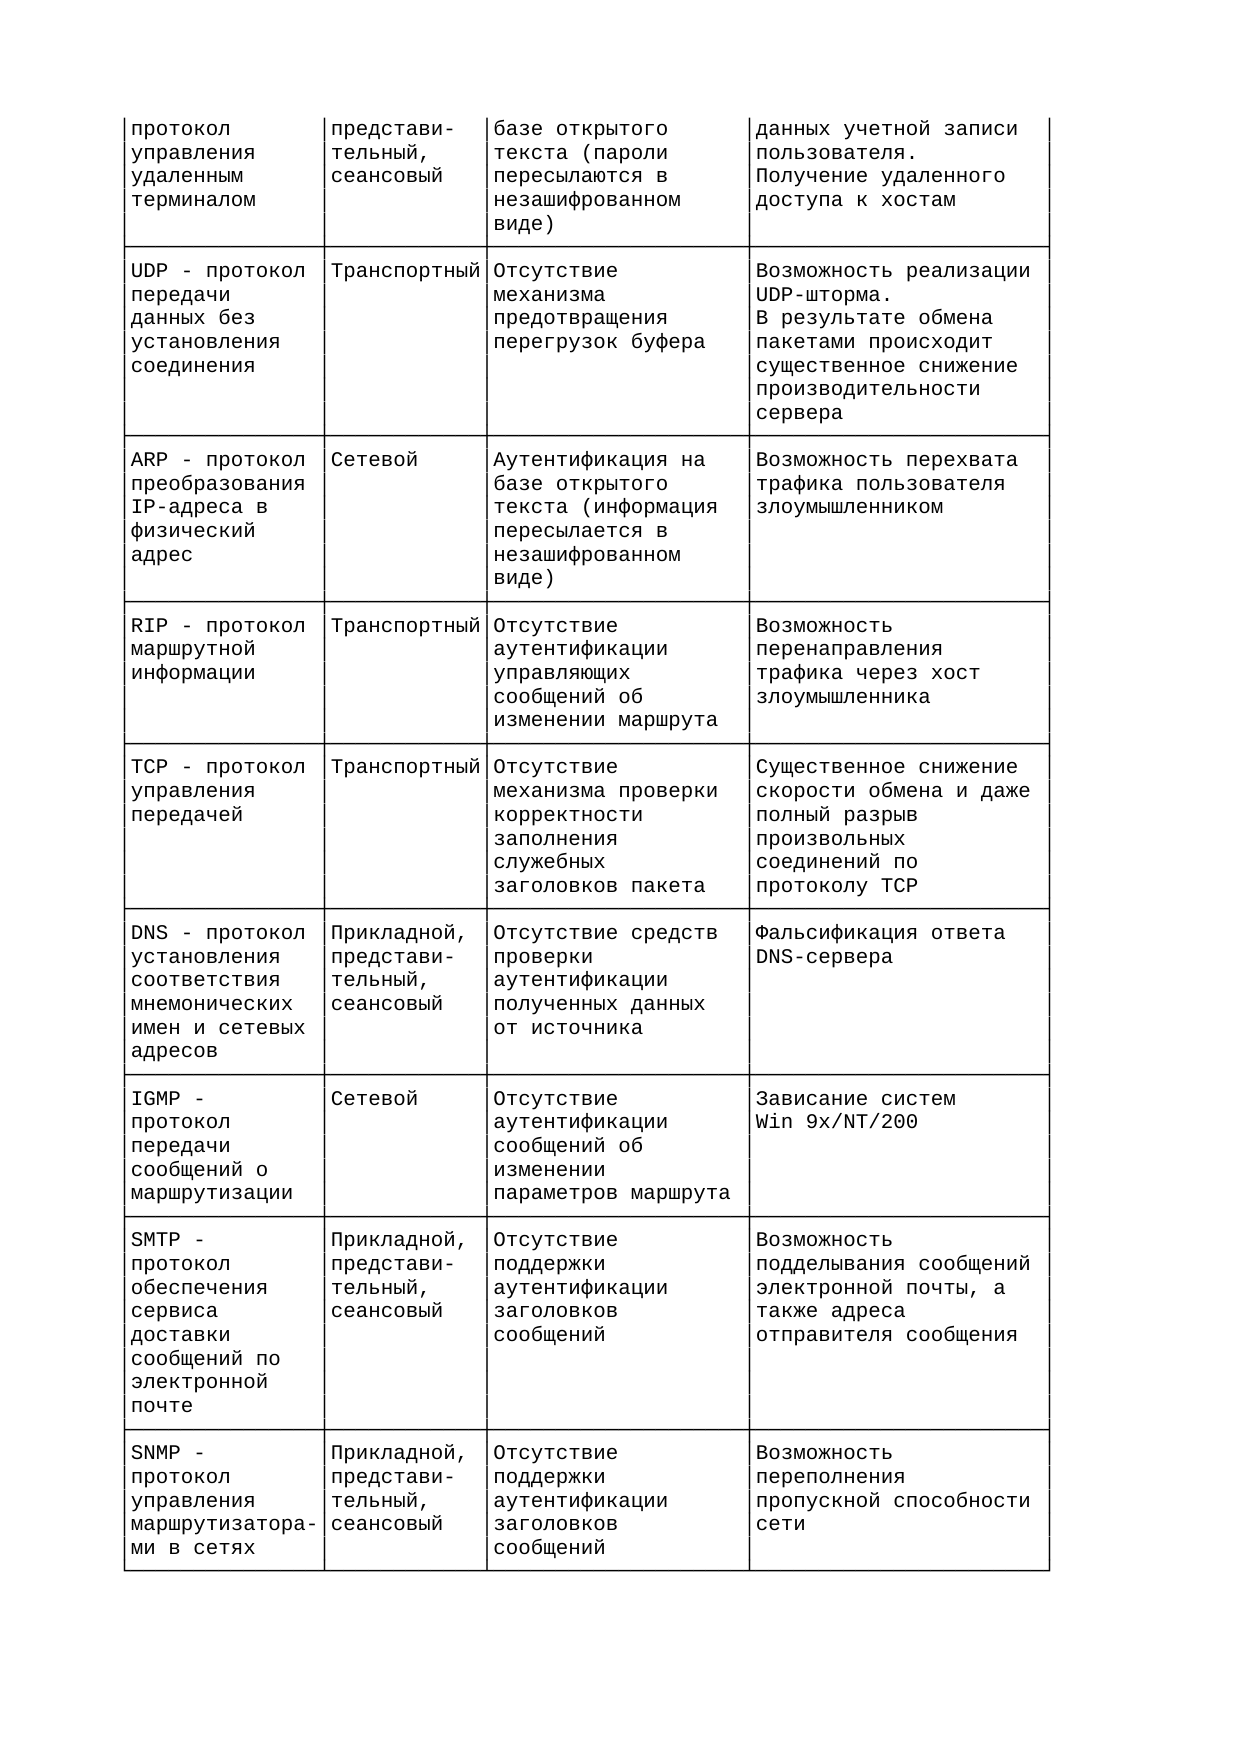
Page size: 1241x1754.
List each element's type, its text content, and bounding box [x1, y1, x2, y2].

text │ │ │виде) │ │ [125, 213, 324, 236]
text ├───────────────┼────────────┼────────────────────┼───────────────────────┤ [325, 1217, 486, 1229]
text ├───────────────┼────────────┼────────────────────┼───────────────────────┤ [750, 744, 1049, 757]
text ├───────────────┼────────────┼────────────────────┼───────────────────────┤ [487, 744, 749, 757]
text │передачи │ │механизма │UDP-шторма. │ [1050, 284, 1122, 307]
text │сервиса │сеансовый │заголовков │также адреса │ [118, 1300, 1122, 1324]
text │протокол │представи- │поддержки │переполнения │ [325, 1466, 486, 1489]
text │адрес │ │незашифрованном │ │ [1050, 544, 1122, 567]
text │ │ │виде) │ │ [118, 567, 1122, 591]
text │передачи │ │механизма │UDP-шторма. │ [125, 284, 324, 307]
text ├───────────────┼────────────┼────────────────────┼───────────────────────┤ [325, 1206, 486, 1216]
text │удаленным │сеансовый │пересылаются в │Получение удаленного │ [118, 165, 1122, 189]
text ├───────────────┼────────────┼────────────────────┼───────────────────────┤ [325, 733, 486, 743]
text │информации │ │управляющих │трафика через хост │ [118, 662, 1122, 686]
text │ │ │ │сервера │ [487, 402, 749, 426]
text │передачей │ │корректности │полный разрыв │ [487, 804, 749, 827]
text │передачей │ │корректности │полный разрыв │ [1050, 804, 1122, 827]
text │ │ │заголовков пакета │протоколу TCP │ [125, 875, 324, 898]
text │сообщений по │ │ │ │ [487, 1348, 749, 1371]
text │ │ │заголовков пакета │протоколу TCP │ [750, 875, 1049, 898]
text │преобразования │ │базе открытого │трафика пользователя │ [487, 473, 749, 496]
text │маршрутизации │ │параметров маршрута │ │ [118, 1182, 1122, 1206]
text │ │ │ │сервера │ [325, 402, 486, 426]
text │ │ │заголовков пакета │протоколу TCP │ [487, 875, 749, 898]
text │IGMP - │Сетевой │Отсутствие │Зависание систем │ [125, 1088, 324, 1111]
text │установления │ │перегрузок буфера │пакетами происходит │ [487, 331, 749, 354]
text │обеспечения │тельный, │аутентификации │электронной почты, а │ [487, 1277, 749, 1300]
text │протокол │представи- │поддержки │переполнения │ [125, 1466, 324, 1489]
text │маршрутизатора-│сеансовый │заголовков │сети │ [118, 1513, 1122, 1537]
text │передачи │ │механизма │UDP-шторма. │ [750, 284, 1049, 307]
text │физический │ │пересылается в │ │ [118, 520, 1122, 544]
text │передачи │ │сообщений об │ │ [325, 1135, 486, 1158]
text │установления │представи- │проверки │DNS-сервера │ [125, 946, 324, 969]
text ├───────────────┼────────────┼────────────────────┼───────────────────────┤ [325, 744, 486, 757]
text ├───────────────┼────────────┼────────────────────┼───────────────────────┤ [487, 1430, 749, 1442]
text ├───────────────┼────────────┼────────────────────┼───────────────────────┤ [1050, 1419, 1122, 1442]
text ├───────────────┼────────────┼────────────────────┼───────────────────────┤ [750, 1206, 1049, 1216]
text │управления │тельный, │аутентификации │пропускной способности │ [118, 1489, 1122, 1513]
text │ │ │ │сервера │ [750, 402, 1049, 426]
text │ │ │сообщений об │злоумышленника │ [325, 686, 486, 709]
text │имен и сетевых │ │от источника │ │ [750, 1017, 1049, 1040]
text │имен и сетевых │ │от источника │ │ [1050, 1017, 1122, 1040]
text │ │ │служебных │соединений по │ [118, 851, 1122, 875]
text │IGMP - │Сетевой │Отсутствие │Зависание систем │ [487, 1088, 749, 1111]
text │ │ │виде) │ │ [1050, 213, 1122, 236]
text │протокол │представи- │поддержки │подделывания сообщений │ [118, 1253, 1122, 1277]
text ├───────────────┼────────────┼────────────────────┼───────────────────────┤ [118, 591, 1122, 615]
text │ │ │сообщений об │злоумышленника │ [487, 686, 749, 709]
text ├───────────────┼────────────┼────────────────────┼───────────────────────┤ [325, 1430, 486, 1442]
text │преобразования │ │базе открытого │трафика пользователя │ [1050, 473, 1122, 496]
text │ │ │ │производительности │ [118, 378, 1122, 402]
text │TCP - протокол │Транспортный│Отсутствие │Существенное снижение │ [118, 757, 1122, 780]
text │ │ │заполнения │произвольных │ [118, 827, 1122, 851]
text │ │ │сообщений об │злоумышленника │ [750, 686, 1049, 709]
text │передачи │ │сообщений об │ │ [487, 1135, 749, 1158]
text ├───────────────┼────────────┼────────────────────┼───────────────────────┤ [750, 1430, 1049, 1442]
text │адрес │ │незашифрованном │ │ [325, 544, 486, 567]
text │ │ │сообщений об │злоумышленника │ [1050, 686, 1122, 709]
text │ │ │сообщений об │злоумышленника │ [125, 686, 324, 709]
text │IGMP - │Сетевой │Отсутствие │Зависание систем │ [325, 1088, 486, 1111]
text │обеспечения │тельный, │аутентификации │электронной почты, а │ [125, 1277, 324, 1300]
text ├───────────────┼────────────┼────────────────────┼───────────────────────┤ [125, 744, 324, 757]
text │ │ │ │сервера │ [125, 402, 324, 426]
text │передачей │ │корректности │полный разрыв │ [125, 804, 324, 827]
text │имен и сетевых │ │от источника │ │ [487, 1017, 749, 1040]
text │соответствия │тельный, │аутентификации │ │ [118, 969, 1122, 993]
text │установления │представи- │проверки │DNS-сервера │ [1050, 946, 1122, 969]
text │сообщений по │ │ │ │ [1050, 1348, 1122, 1371]
text ├───────────────┼────────────┼────────────────────┼───────────────────────┤ [1050, 1206, 1122, 1229]
text │ │ │ │сервера │ [1050, 402, 1122, 426]
text ├───────────────┼────────────┼────────────────────┼───────────────────────┤ [325, 1419, 486, 1429]
text │адрес │ │незашифрованном │ │ [750, 544, 1049, 567]
text │ми в сетях │ │сообщений │ │ [487, 1537, 749, 1561]
text │передачи │ │сообщений об │ │ [125, 1135, 324, 1158]
text ├───────────────┼────────────┼────────────────────┼───────────────────────┤ [118, 426, 1122, 449]
text │протокол │представи- │базе открытого │данных учетной записи │ [118, 118, 1122, 142]
text │управления │тельный, │текста (пароли │пользователя. │ [125, 142, 324, 165]
text │ │ │изменении маршрута │ │ [118, 709, 1122, 733]
text └───────────────┴────────────┴────────────────────┴───────────────────────┘ [118, 1561, 1122, 1584]
text │соединения │ │ │существенное снижение │ [118, 354, 1122, 378]
text ├───────────────┼────────────┼────────────────────┼───────────────────────┤ [487, 1217, 749, 1229]
text │передачи │ │сообщений об │ │ [750, 1135, 1049, 1158]
text │имен и сетевых │ │от источника │ │ [325, 1017, 486, 1040]
text │ │ │виде) │ │ [487, 213, 749, 236]
text │IGMP - │Сетевой │Отсутствие │Зависание систем │ [1050, 1088, 1122, 1111]
text │преобразования │ │базе открытого │трафика пользователя │ [750, 473, 1049, 496]
text │RIP - протокол │Транспортный│Отсутствие │Возможность │ [325, 615, 486, 638]
text │сообщений по │ │ │ │ [125, 1348, 324, 1371]
text │установления │представи- │проверки │DNS-сервера │ [750, 946, 1049, 969]
text ├───────────────┼────────────┼────────────────────┼───────────────────────┤ [125, 733, 324, 743]
text ├───────────────┼────────────┼────────────────────┼───────────────────────┤ [487, 1419, 749, 1429]
text │электронной │ │ │ │ [118, 1371, 1122, 1395]
text │обеспечения │тельный, │аутентификации │электронной почты, а │ [325, 1277, 486, 1300]
text │управления │ │механизма проверки │скорости обмена и даже │ [118, 780, 1122, 804]
text │ми в сетях │ │сообщений │ │ [750, 1537, 1049, 1561]
text │ми в сетях │ │сообщений │ │ [1050, 1537, 1122, 1561]
text │мнемонических │сеансовый │полученных данных │ │ [118, 993, 1122, 1017]
text │адрес │ │незашифрованном │ │ [125, 544, 324, 567]
text │управления │тельный, │текста (пароли │пользователя. │ [487, 142, 749, 165]
text │терминалом │ │незашифрованном │доступа к хостам │ [118, 189, 1122, 213]
text ├───────────────┼────────────┼────────────────────┼───────────────────────┤ [125, 1430, 324, 1442]
text │сообщений по │ │ │ │ [325, 1348, 486, 1371]
text │RIP - протокол │Транспортный│Отсутствие │Возможность │ [125, 615, 324, 638]
text │установления │ │перегрузок буфера │пакетами происходит │ [1050, 331, 1122, 354]
text │обеспечения │тельный, │аутентификации │электронной почты, а │ [1050, 1277, 1122, 1300]
text │установления │ │перегрузок буфера │пакетами происходит │ [325, 331, 486, 354]
text ├───────────────┼────────────┼────────────────────┼───────────────────────┤ [750, 1419, 1049, 1429]
text │обеспечения │тельный, │аутентификации │электронной почты, а │ [750, 1277, 1049, 1300]
text │ │ │виде) │ │ [750, 213, 1049, 236]
text │протокол │ │аутентификации │Win 9x/NT/200 │ [118, 1111, 1122, 1135]
text │установления │представи- │проверки │DNS-сервера │ [487, 946, 749, 969]
text ├───────────────┼────────────┼────────────────────┼───────────────────────┤ [118, 1064, 1122, 1088]
text │RIP - протокол │Транспортный│Отсутствие │Возможность │ [1050, 615, 1122, 638]
text │протокол │представи- │поддержки │переполнения │ [1050, 1466, 1122, 1489]
text │SNMP - │Прикладной, │Отсутствие │Возможность │ [118, 1442, 1122, 1466]
text │управления │тельный, │текста (пароли │пользователя. │ [325, 142, 486, 165]
text │ми в сетях │ │сообщений │ │ [325, 1537, 486, 1561]
text │UDP - протокол │Транспортный│Отсутствие │Возможность реализации │ [118, 260, 1122, 284]
text │установления │представи- │проверки │DNS-сервера │ [325, 946, 486, 969]
text │ │ │заголовков пакета │протоколу TCP │ [325, 875, 486, 898]
text │сообщений по │ │ │ │ [750, 1348, 1049, 1371]
text │DNS - протокол │Прикладной, │Отсутствие средств │Фальсификация ответа │ [118, 922, 1122, 946]
text ├───────────────┼────────────┼────────────────────┼───────────────────────┤ [1050, 733, 1122, 757]
text │IP-адреса в │ │текста (информация │злоумышленником │ [118, 496, 1122, 520]
text │IGMP - │Сетевой │Отсутствие │Зависание систем │ [750, 1088, 1049, 1111]
text │почте │ │ │ │ [118, 1395, 1122, 1419]
text │имен и сетевых │ │от источника │ │ [125, 1017, 324, 1040]
text │преобразования │ │базе открытого │трафика пользователя │ [325, 473, 486, 496]
text │доставки │ │сообщений │отправителя сообщения │ [118, 1324, 1122, 1348]
text │установления │ │перегрузок буфера │пакетами происходит │ [750, 331, 1049, 354]
text │адресов │ │ │ │ [118, 1040, 1122, 1064]
text │ми в сетях │ │сообщений │ │ [125, 1537, 324, 1561]
text │RIP - протокол │Транспортный│Отсутствие │Возможность │ [750, 615, 1049, 638]
text │сообщений о │ │изменении │ │ [118, 1158, 1122, 1182]
text ├───────────────┼────────────┼────────────────────┼───────────────────────┤ [125, 1419, 324, 1429]
text ├───────────────┼────────────┼────────────────────┼───────────────────────┤ [487, 733, 749, 743]
text │маршрутной │ │аутентификации │перенаправления │ [118, 638, 1122, 662]
text │передачи │ │сообщений об │ │ [1050, 1135, 1122, 1158]
text │SMTP - │Прикладной, │Отсутствие │Возможность │ [118, 1229, 1122, 1253]
text │ARP - протокол │Сетевой │Аутентификация на │Возможность перехвата │ [118, 449, 1122, 473]
text │установления │ │перегрузок буфера │пакетами происходит │ [125, 331, 324, 354]
text │передачей │ │корректности │полный разрыв │ [750, 804, 1049, 827]
text │данных без │ │предотвращения │В результате обмена │ [118, 307, 1122, 331]
text ├───────────────┼────────────┼────────────────────┼───────────────────────┤ [750, 733, 1049, 743]
text │адрес │ │незашифрованном │ │ [487, 544, 749, 567]
text │управления │тельный, │текста (пароли │пользователя. │ [750, 142, 1049, 165]
text ├───────────────┼────────────┼────────────────────┼───────────────────────┤ [750, 1217, 1049, 1229]
text │передачи │ │механизма │UDP-шторма. │ [325, 284, 486, 307]
text │протокол │представи- │поддержки │переполнения │ [487, 1466, 749, 1489]
text │преобразования │ │базе открытого │трафика пользователя │ [125, 473, 324, 496]
text │управления │тельный, │текста (пароли │пользователя. │ [1050, 142, 1122, 165]
text │RIP - протокол │Транспортный│Отсутствие │Возможность │ [487, 615, 749, 638]
text ├───────────────┼────────────┼────────────────────┼───────────────────────┤ [487, 1206, 749, 1216]
text ├───────────────┼────────────┼────────────────────┼───────────────────────┤ [118, 898, 1122, 922]
text ├───────────────┼────────────┼────────────────────┼───────────────────────┤ [125, 1217, 324, 1229]
text │передачи │ │механизма │UDP-шторма. │ [487, 284, 749, 307]
text │передачей │ │корректности │полный разрыв │ [325, 804, 486, 827]
text ├───────────────┼────────────┼────────────────────┼───────────────────────┤ [125, 1206, 324, 1216]
text │протокол │представи- │поддержки │переполнения │ [750, 1466, 1049, 1489]
text │ │ │виде) │ │ [325, 213, 486, 236]
text ├───────────────┼────────────┼────────────────────┼───────────────────────┤ [118, 236, 1122, 260]
text │ │ │заголовков пакета │протоколу TCP │ [1050, 875, 1122, 898]
